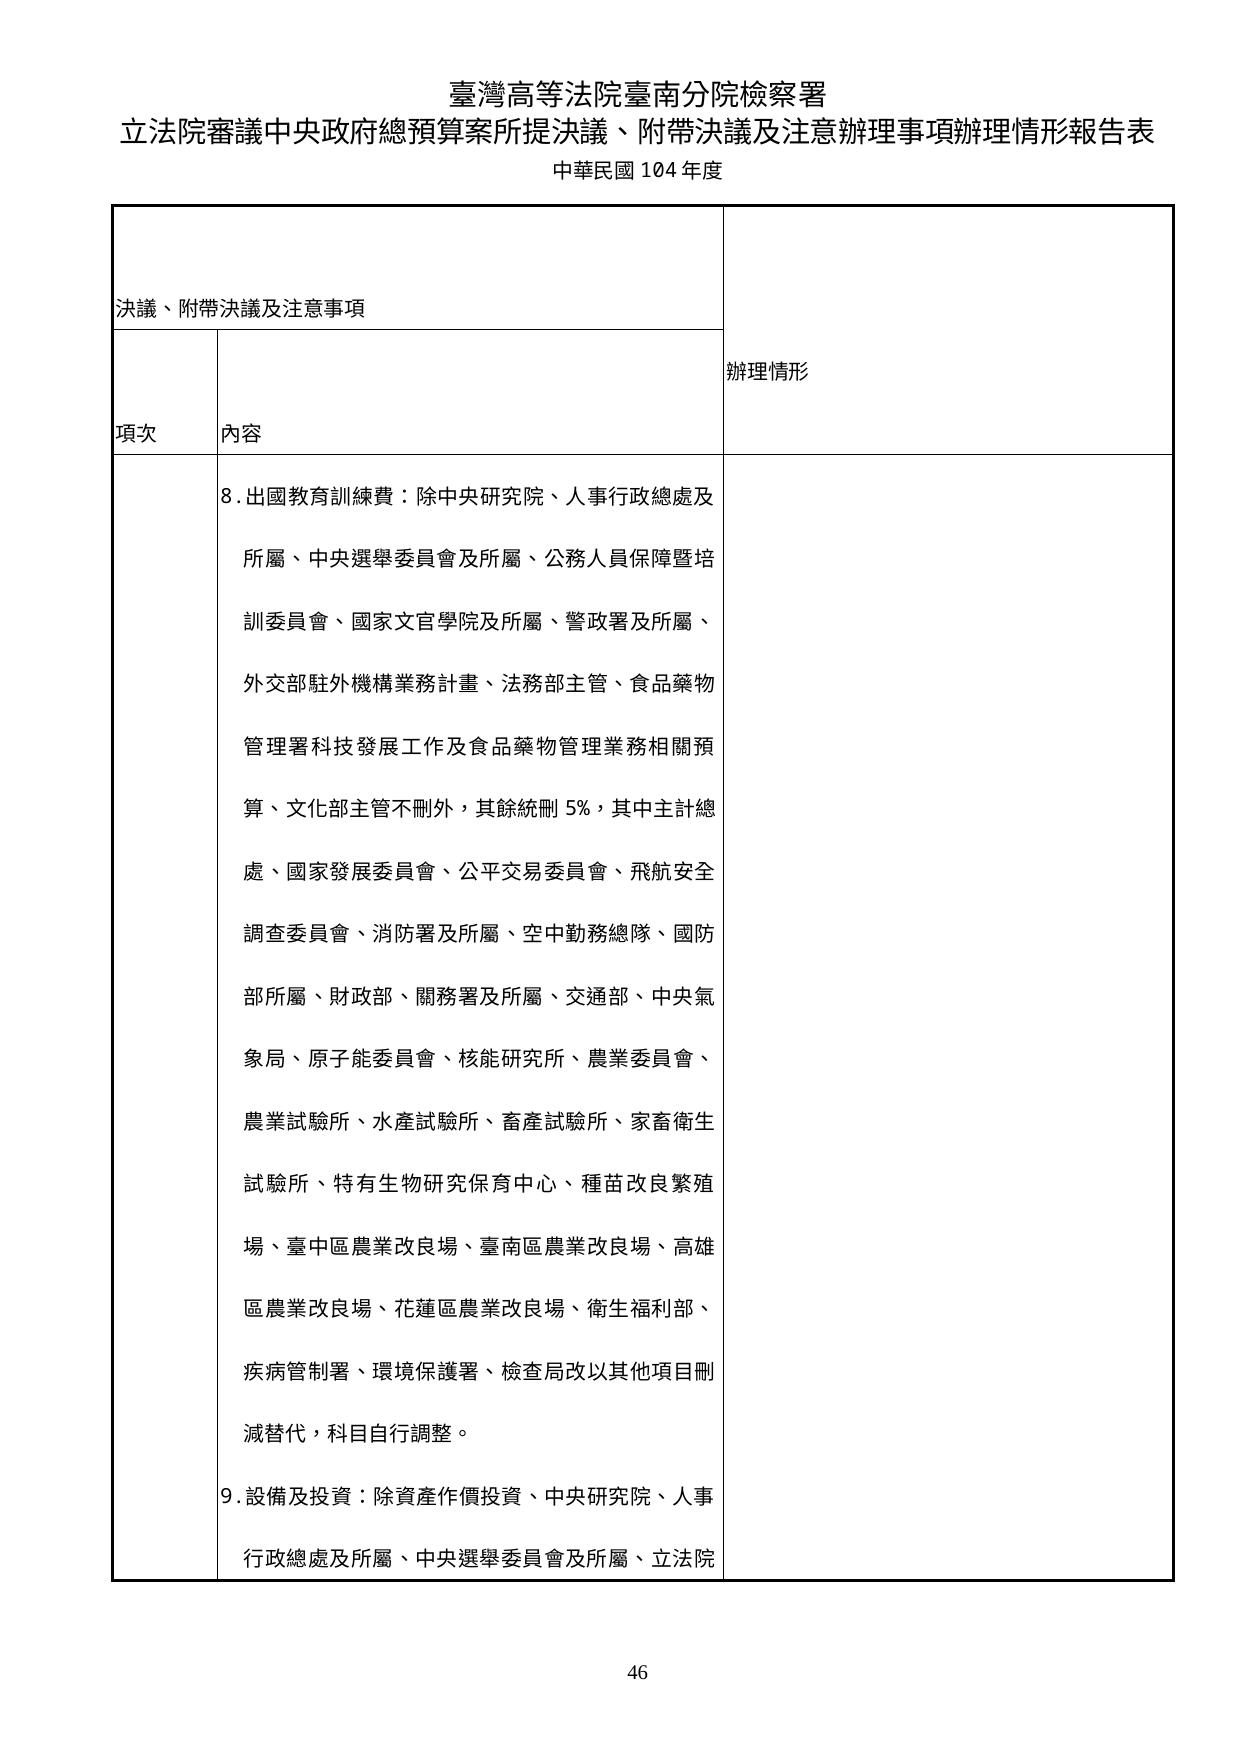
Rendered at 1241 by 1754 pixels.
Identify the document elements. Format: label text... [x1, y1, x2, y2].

table_cell 內容 [218, 330, 723, 453]
table_cell 項次 [114, 330, 217, 453]
table_cell 第二項 第三項 第四項 第五項 第六項 第七項 第八項 第九項 第十項 第十一項 第十二項 第十三項 第十四項 第十五項 第十六項 第十七項 第十八項 第八項 第三項 第五項 第十七項 第二十四項 第一項 第二項 第三項 第四項 第一項 第二項 第三項 [114, 455, 217, 1578]
table_cell 104年度中央政府總預算案針對各機關及所屬統刪項目如下： 1.油料：統刪30%；另隨同減列交通部辦理離島載客船舶油價補貼0.07億元、公路總局辦理公共運輸油價補貼1.05億元。 2.大陸地區旅費：統刪10%。 3.委辦費：除人事行政總處、公務人力發展中心、中央選舉委員會及所屬、公務人員保障暨培訓委員會、警政署及所屬、外交部主管、教育部主管、法務部主管、勞工保險局、職業安全衛生署危險性機械及設備檢查與管理、動植物防疫檢疫局及所屬屠宰衛生檢查、畜禽藥物殘留檢測及檢疫偵測犬業務、衛生福利部落實長照十年計畫、推動長照服務體系及長照服務網業務相關預算、健全緊急醫療照護網絡、健全醫療衛生體系、醫事人力培育與訓練、推動身心障礙醫療復建網絡、社會救助業務、保護服務業務、規劃建立社會工作專業、推動性別暴力防治相關預算、食品藥物管理署科技發展工作及食品藥物管理業務相關預算、社會及家庭署辦理推展身心障礙者福利服務相關預算、文化部主管不刪；智慧財產局、工業局工業技術升級輔導計畫、標準檢驗局及所屬辦理國家度量衡標準實驗室整體運作與發展及民生化學計量標準計畫統刪1%外，其餘統刪10%，其中大陸委員會、考試院、營建署及所屬、消防署及所屬、入出國及移民署、建築研究所、國防部所屬、財政部、國庫署、交通部、中央氣象局、觀光局及所屬、運輸研究所、農業委員會、茶業改良場、疾病管制署、中央健康保險署、社會及家庭署、新竹科學工業園區管理局及所屬、中部科學工業園區管理局及所屬、保險局改以其他項目刪減替代，科目自行調整。 4.一般事務費：除中央研究院、人事行政總處及所屬、國立故宮博物院、中央選舉委員會及所屬、立法院主管、公務人員保障暨培訓委員會、國家文官學院及所屬、監察院、警政署及所屬、外交部主管、體育署、法務部主管、智慧財產局、工業局工業技術升級輔導計畫、勞工保險局、衛生福利部落實長照十年計畫、推動長照服務體系及長照服務網業務相關預算、健全緊急醫療照護網絡、健全醫療衛生體系、醫事人力培育與訓練、推動身心障礙醫療復建網絡、社會救助業務、保護服務業務、規劃建立社會工作專業、推動性別暴力防治相關預算、食品藥物管理署科技發展工作及食品藥物管理業務相關預算、中央健康保險署、社會及家庭署辦理推展身心障礙者福利服務相關預算、國軍退除役官兵輔導委員會聘用照顧服務員及護理人員相關預算不刪外，其餘統刪5%，其中總統府、國家發展委員會、國家通訊傳播委員會、公務人員退休撫卹基金監理委員會、營建署及所屬、消防署及所屬、空中勤務總隊、國防部所屬、賦稅署、臺北國稅局、高雄國稅局、北區國稅局及所屬、中區國稅局及所屬、南區國稅局及所屬、關務署及所屬、財政資訊中心、教育部、國家圖書館、國立公共資訊圖書館、國立教育廣播電臺、國立海洋科技博物館、中小企業處、交通部、民用航空局、中央氣象局、觀光局及所屬、運輸研究所、原子能委員會、放射性物料管理局、核能研究所、水土保持局、農業試驗所、林業試驗所、種苗改良繁殖場、桃園區農業改良場、花蓮區農業改良場、衛生福利部、社會及家庭署、環境檢驗所、環境保護人員訓練所、海岸巡防署主管、新竹科學工業園區管理局及所屬、證券期貨局改以其他項目刪減替代，科目自行調整。 5.軍事裝備設施、房屋建築、車輛及辦公器具、設施及機械設備養護費：除人事行政總處及所屬、國立故宮博物院、中央選舉委員會及所屬、立法院主管、公務人員保障暨培訓委員會、國家文官學院及所屬、監察院、警政署及所屬、中央警察大學設施及機械設備養護費、外交部駐外機構業務計畫、體育署、法務部主管、衛生福利部落實長照十年計畫、推動長照服務體系及長照服務網業務相關預算、保護服務業務相關預算、食品藥物管理署科技發展工作及食品藥物管理業務相關預算、海洋巡防總局艦艇歲修及機械儀器養護費不刪外，其餘統刪5%，其中國家安全會議、國史館臺灣文獻館、中央研究院、行政院、主計總處、國家發展委員會、考試院、公務人員退休撫卹基金監理委員會、內政部、營建署及所屬、消防署及所屬、入出國及移民署、國防部所屬、財政部、國庫署、賦稅署、臺北國稅局、高雄國稅局、北區國稅局及所屬、中區國稅局及所屬、南區國稅局及所屬、關務署及所屬、財政資訊中心、國家圖書館、國立公共資訊圖書館、國立教育廣播電臺、國立海洋科技博物館、交通部、民用航空局、中央氣象局、觀光局及所屬、運輸研究所、公路總局及所屬、原子能委員會、放射性物料管理局、農業委員會、水土保持局、林業試驗所、特有生物研究保育中心、漁業署及所屬、衛生福利部、疾病管制署、中央健康保險署、環境保護署、環境檢驗所、環境保護人員訓練所、海岸巡防署主管、新竹科學工業園區管理局及所屬改以其他項目刪減替代，科目自行調整。 6.國內旅費：除中央研究院、人事行政總處及所屬、國立故宮博物院、中央選舉委員會及所屬、公務人員保障暨培訓委員會、國家文官學院及所屬、監察院主管、警政署及所屬、體育署、法務部主管、工業局工業技術升級輔導計畫、衛生福利部落實長照十年計畫、推動長照服務體系及長照服務網業務相關預算、健全緊急醫療照護網絡、健全醫療衛生體系、醫事人力培育與訓練、推動身心障礙醫療復建網絡、社會救助業務、保護服務業務、規劃建立社會工作專業相關預算、食品藥物管理署科技發展工作及食品藥物管理業務相關預算、社會及家庭署辦理推展身心障礙者福利服務相關預算不刪外，其餘統刪5%，其中國史館臺灣文獻館、主計總處、國家發展委員會、考試院、內政部、營建署及所屬、消防署及所屬、役政署、入出國及移民署、空中勤務總隊、國防部所屬、賦稅署、臺北國稅局、高雄國稅局、北區國稅局及所屬、中區國稅局及所屬、南區國稅局及所屬、關務署及所屬、財政資訊中心、國家圖書館、國立公共資訊圖書館、國立教育廣播電臺、國立海洋科技博物館、交通部、中央氣象局、觀光局及所屬、運輸研究所、公路總局及所屬、原子能委員會、放射性物料管理局、農業委員會、水土保持局、衛生福利部、疾病管制署、社會及家庭署、環境保護署、環境檢驗所、環境保護人員訓練所、新竹科學工業園區管理局及所屬、檢查局、臺灣省政府改以其他項目刪減替代，科目自行調整。 7.國外旅費：除中央研究院、人事行政總處及所屬、國立故宮博物院、中央選舉委員會及所屬、立法院主管委員國會交流事務費、公務人員保障暨培訓委員會、國家文官學院及所屬、監察院、警政署及所屬、中央警察大學、外交部主管、體育署、法務部主管、衛生福利部落實長照十年計畫、推動長照服務體系及長照服務網業務相關預算、推動身心障礙醫療復建網絡、保護服務業務相關預算、食品藥物管理署科技發展工作及食品藥物管理業務相關預算、社會及家庭署辦理推展身心障礙者福利服務相關預算、文化部主管不刪外，其餘統刪5%，其中行政院、主計總處、國家發展委員會、檔案管理局、飛航安全調查委員會、客家委員會及所屬、考試院、銓敘部、公務人員退休撫卹基金監理委員會、公務人員退休撫卹基金管理委員會、審計部、內政部、營建署及所屬、消防署及所屬、役政署、入出國及移民署、建築研究所、空中勤務總隊、國防部所屬、財政部、國庫署、賦稅署、臺北國稅局、高雄國稅局、北區國稅局及所屬、中區國稅局及所屬、南區國稅局及所屬、財政資訊中心、教育部、國民及學前教育署、青年發展署、國家圖書館、國立公共資訊圖書館、國立教育廣播電臺、國家教育研究院、國立海洋科技博物館、工業局、標準檢驗局及所屬、智慧財產局、水利署及所屬、中央地質調查所、交通部、民用航空局、中央氣象局、觀光局及所屬、運輸研究所、公路總局及所屬、勞工保險局、勞動力發展署及所屬、職業安全衛生署、勞動及職業安全衛生研究所、僑務委員會、原子能委員會、輻射偵測中心、放射性物料管理局、核能研究所、農業委員會、林務局、水土保持局、農業試驗所、林業試驗所、水產試驗所、畜產試驗所、家畜衛生試驗所、特有生物研究保育中心、種苗改良繁殖場、高雄區農業改良場、漁業署及所屬、動植物防疫檢疫局及所屬、農糧署及所屬、衛生福利部、疾病管制署、中央健康保險署、社會及家庭署、環境檢驗所、環境保護人員訓練所、新竹科學工業園區管理局及所屬、中部科學工業園區管理局及所屬、南部科學工業園區管理局及所屬、檢查局、臺灣省政府、臺灣省諮議會、福建省政府改以其他項目刪減替代，科目自行調整。 8.出國教育訓練費：除中央研究院、人事行政總處及所屬、中央選舉委員會及所屬、公務人員保障暨培訓委員會、國家文官學院及所屬、警政署及所屬、外交部駐外機構業務計畫、法務部主管、食品藥物管理署科技發展工作及食品藥物管理業務相關預算、文化部主管不刪外，其餘統刪5%，其中主計總處、國家發展委員會、公平交易委員會、飛航安全調查委員會、消防署及所屬、空中勤務總隊、國防部所屬、財政部、關務署及所屬、交通部、中央氣象局、原子能委員會、核能研究所、農業委員會、農業試驗所、水產試驗所、畜產試驗所、家畜衛生試驗所、特有生物研究保育中心、種苗改良繁殖場、臺中區農業改良場、臺南區農業改良場、高雄區農業改良場、花蓮區農業改良場、衛生福利部、疾病管制署、環境保護署、檢查局改以其他項目刪減替代，科目自行調整。 9.設備及投資：除資產作價投資、中央研究院、人事行政總處及所屬、中央選舉委員會及所屬、立法院主管、公務人員保障暨培訓委員會基本行政維持、國家文官學院及所屬、監察院、審計部、警政署及所屬、中央警察大學房屋建築及設備費、外交部駐外機構業務計畫、購置駐外機構館舍計畫與汰換駐外機構公務車預算、法務部主管、勞工保險局、動植物防疫檢疫局高雄分局檢疫行政大樓興建工程、衛生福利部健全緊急醫療照護網絡、健全醫療衛生體系、醫事人力培育與訓練、社會救助業務、保護服務業務相關預算、食品藥物管理署科技發展工作及食品藥物管理業務相關預算、中央健康保險署、社會及家庭署辦理推展身心障礙者福利服務相關預算、海岸巡防署臺北港海巡基地、海洋巡防總局艦艇大修經費及強化海巡編裝發展方案不刪；科技部增撥國家科學技術發展基金統刪1%；文化部主管統刪3%；國立故宮博物院故宮南部院區籌建計畫統刪4%；教育部主管統刪7%外，其餘統刪8%，其中司法院、最高法院、最高行政法院、臺北高等行政法院、臺中高等行政法院、高雄高等行政法院、公務員懲戒委員會、法官學院、智慧財產法院、臺灣高等法院、臺灣高等法院臺中分院、臺灣高等法院臺南分院、臺灣高等法院高雄分院、臺灣高等法院花蓮分院、臺灣臺北地方法院、臺灣士林地方法院、臺灣新北地方法院、臺灣桃園地方法院、臺灣新竹地方法院、臺灣苗栗地方法院、臺灣臺中地方法院、臺灣南投地方法院、臺灣雲林地方法院、臺灣嘉義地方法院、臺灣高雄地方法院、臺灣屏東地方法院、臺灣臺東地方法院、臺灣花蓮地方法院、臺灣宜蘭地方法院、臺灣基隆地方法院、臺灣澎湖地方法院、臺灣高雄少年及家事法院、福建高等法院金門分院、福建金門地方法院、福建連江地方法院、考試院、公務人員退休撫卹基金監理委員會、內政部、役政署、國防部、財政部、賦稅署、臺北國稅局、高雄國稅局、北區國稅局及所屬、中區國稅局及所屬、南區國稅局及所屬、國有財產署及所屬、教育部、國民及學前教育署、國家圖書館、國立公共資訊圖書館、國立教育廣播電臺、國立海洋科技博物館、中央氣象局、觀光局及所屬、運輸研究所、公路總局及所屬、蒙藏委員會、農業委員會、家畜衛生試驗所、環境保護署、環境保護人員訓練所、海洋巡防總局、海岸巡防總局及所屬、金融監督管理委員會、銀行局、證券期貨局改以其他項目刪減替代，科目自行調整。 10.對國內團體之捐助與政府機關間之補助：除法律義務支出、中央研究院、警政署及所屬、外交部、教育部主管、法務部主管、勞工保險局、漁業署捐助各級漁會辦理臺灣地區各漁業通訊電臺營運輔導、衛生福利部捐助財團法人國家衛生研究院發展計畫、落實長照十年計畫、推動長照服務體系及長照服務網業務相關預算、社會救助業務、保護服務業務、健全緊急醫療照護網絡、健全醫療衛生體系、醫事人力培育與訓練、食品藥物管理署科技發展工作及食品藥物管理業務相關預算、中央健康保險署、社會及家庭署辦理長期照顧十年計畫及建置長期照顧服務體系暨推展身心障礙者福利服務相關預算、文化部主管、科技部對國家災害防救科技中心、財團法人國家實驗研究院與國家同步輻射研究中心之捐助不刪；經濟部科技預算、智慧財產局、工業局工業技術升級輔導計畫統刪1%外，其餘統刪5%，其中客家委員會及所屬、內政部、營建署及所屬、國防部所屬、交通部、觀光局及所屬、公路總局及所屬、核能研究所、桃園區農業改良場、動植物防疫檢疫局及所屬、環境保護署、新竹科學工業園區管理局及所屬改以其他項目刪減替代，科目自行調整。 11.對地方政府之補助：除法律義務支出、一般性補助款、教育部主管、法務部主管、衛生福利部落實長照十年計畫、推動長照服務體系及長照服務網業務相關預算、社會救助業務、健全緊急醫療照護網絡、食品藥物管理署科技發展工作及食品藥物管理業務相關預算、中央健康保險署、社會及家庭署辦理長期照顧十年計畫及建置長期照顧服務體系暨推展身心障礙者福利服務相關預算、文化部主管不刪外，其餘統刪5%，其中役政署、觀光局及所屬、動植物防疫檢疫局及所屬、衛生福利部改以其他項目刪減替代，科目自行調整。 12.人事費：除退休退職給付、人事行政總處退休公教人員年終慰問金調整準備、國立故宮博物院、中央選舉委員會及所屬、立法院主管（不含委員問政油料補助費）、公務人員保障暨培訓委員會、國家文官學院及所屬、監察院主管、警政署及所屬、外交部主管、體育署、法務部主管不刪；立法院主管委員問政油料補助費統刪30%外，其餘統刪1%，其中中央研究院、主計總處、公務人力發展中心、地方行政研習中心、檔案管理局、飛航安全調查委員會、公共工程委員會、司法院、最高法院、最高行政法院、臺北高等行政法院、臺中高等行政法院、高雄高等行政法院、公務員懲戒委員會、法官學院、智慧財產法院、臺灣高等法院、臺灣高等法院臺中分院、臺灣高等法院臺南分院、臺灣高等法院高雄分院、臺灣高等法院花蓮分院、臺灣臺北地方法院、臺灣士林地方法院、臺灣新北地方法院、臺灣桃園地方法院、臺灣新竹地方法院、臺灣苗栗地方法院、臺灣臺中地方法院、臺灣南投地方法院、臺灣彰化地方法院、臺灣雲林地方法院、臺灣嘉義地方法院、臺灣臺南地方法院、臺灣高雄地方法院、臺灣屏東地方法院、臺灣臺東地方法院、臺灣花蓮地方法院、臺灣宜蘭地方法院、臺灣基隆地方法院、臺灣澎湖地方法院、臺灣高雄少年及家事法院、福建高等法院金門分院、福建金門地方法院、福建連江地方法院、考試院、考選部、消防署及所屬、役政署、入出國及移民署、建築研究所、空中勤務總隊、國防部所屬、國庫署、臺北國稅局、高雄國稅局、北區國稅局及所屬、中區國稅局及所屬、南區國稅局及所屬、國有財產署及所屬、國家圖書館、國立公共資訊圖書館、國立教育廣播電臺、國立海洋科技博物館、水利署及所屬、中央地質調查所、交通部、民用航空局、中央氣象局、觀光局及所屬、運輸研究所、公路總局及所屬、勞動及職業安全衛生研究所、林務局、水土保持局、畜產試驗所、家畜衛生試驗所、茶業改良場、種苗改良繁殖場、桃園區農業改良場、臺南區農業改良場、環境保護署、環境檢驗所、環境保護人員訓練所、海岸巡防署主管、證券期貨局改以其他項目刪減替代，科目自行調整。 13.國庫署「國債付息」減列2 億元。 近來國際原油價格持續重挫，國內汽、柴油價格亦不斷下跌；日前中油再度宣布自2015年1月12日起調降各式汽、柴油價格，其中95無鉛調降為每公升24.6元，較編製104年度中央政府總預算案時按每公升35.1元編列，已有大幅差距；爰予減列104年度中央政府各機關油料費30%；另年度預算執行中，若遇油價大幅波動，則在油料用量之共同標準範圍內，各機關應依以下原則辦理，主計總處並應追蹤控管執行情形： 1.油價下跌時，按實際油價覈實列支，結餘部分並不得移為他用。 2.油價大幅上漲，致所須經費不足時，得以各機關第一預備金支應；若嚴重不敷，得申請動支第二預備金。 針對104年度中央政府總預算中有關「自由經濟示範區」相關預算共計編列75億9,945萬5,000元，包括：國家發展委員會編列1,670萬元、經濟部智慧財產局編列20萬元、行政院農業委員會編列3億8,573萬元、衛生福利部編列1億4,600萬元、經濟特別收入基金1,000萬元、桃園國際機場股份有限公司6,400萬元、臺灣港務股份有限公司34億3,715萬1,000元、航港建設基金35億3,477萬4,000元、農業特別收入基金490萬元。 經查，「自由經濟示範區規劃方案」於102年8月啟動第1階段推動計畫，自貿港區為自由經濟示範區第1階段之核心，惟推動效益卻未如預期，無法彌補我國港埠整體進出口貨物流失量，且入駐港區事業數及進用員工人數未見成長，此外，再以我國自由貿易港區歷年來入駐港區事業家數及進用員工人數觀之，推行自由貿易示範區計畫後，入駐港區事業數及進用員工人數亦未見明顯成長；另示範區104年度關鍵績效指標考核面向不足，且跨機關間衡量標準不一，有欠妥適。 另，有鑑於「自由經濟示範區規劃方案」尚未三讀通過，各部會即逕自編列該預算執行計畫，實有未當。事實上，就政府不斷宣傳國際的案例：韓國仁川自經區言之，現已證明也將面臨推動困難之困境，事實上，由於外國人移住率過低、招商不易、無法吸引國外資金流入，以及對本國企業限制過多等因素，近年來韓國各界對仁川自經區的發展狀況，出現了諸多的批判。而面對中國上海自貿區實施一年來發現，其光環不但嚴重消退，實施成效更是完全不如預期，但台灣卻為了企圖與中國對接，不斷以此推銷台灣自經區的設立優勢，用錯誤的觀念及手段，實難以帶動台灣經濟升級，更無法為台灣悶經濟注入新的成長動力，且因示範區特別條例尚未審議通過。準此，除交通部自由港區等海空港建設、國家發展委員會、經濟部、衛生福利部及行政院農業委員會等既有不涉及落實自由經濟示範區特別條例相關預算得編列執行外，其餘不得編列。 鑑於多數財團法人收入來源主要依賴政府之補助與委辦收入，或以行使公權力特定政策任務為設置目的，且各該薪資待遇均已相當優渥。因此，相關福利經費之支用更應撙節，避免造成外界觀感不佳，或有浪費政府資源之嫌。爰自104年度起，各財團法人除應比照公務人員取消交通補助費外，亦不得再發放高層主管之房屋津貼。 根據審計部102年度中央政府總決算審核報告指出，政府捐助之財團法人總計152個，基金總額高達2,423億8,298萬餘元。然諸多財團法人財源自籌能力不足，高度仰賴政府財源挹注；依決算審核結果，152個財團法人102年度營收來自政府捐補助（不含捐助基金）或委辦之金額高達近470億元，超過年度整體收入之50%。其中有60家政府捐補助及委辦經費占其年度收入比例逾50%，當中有42家超過70%，逾90%者亦不在少數。 事實上，許多財團法人或已達成設置任務，或因時空環境變遷致設立目的已不復存在，或功能重疊，或已不具實質效益……，本院審查102年度中央政府總預算案時決議：「……要求各該主管機關於6個月內針對所捐助財團法人之設置目的、工作計畫、經費運用、財務狀況、營運績效等，以及任務已達成、設立目的已不復存在或已無營運實益等之財團法人，應向立法院提出評估報告及退場計畫。」，惟迄今僅見公設財團法人不斷設置，卻未見有退場或整併者；長此以往，不僅浪費行政資源，更將形成政府財政負擔。 爰此，104年度中央政府各機關（含營業及非營業基金）應就所主管財團法人設置任務已達成、或設立目的已不復存在、或已無營運實益、或績效不彰、或性質或業務相近者，提出具體之退場或整併計畫及時程，並向立法院各該委員會報告。 公教人員保險法中訂有「眷屬喪葬津貼（最高3個月薪俸額）」，而全國軍公教員工待遇支給要點中，亦列有眷屬死亡之「喪葬補助（最高5個月薪俸額）」之生活津貼，惟該「生活津貼」之規定，並未有法源依據。 公教人員保險既已有眷屬喪葬給付，實已不須再另行由政府預算編列所謂「喪葬補助」，且補助標準還過於保險給付。其他社會保險，如「勞工保險」，亦係將眷屬死亡之喪葬津貼列入保險給付項目，而未有其他政府補助。基於該「喪葬補助」生活津貼係無償性之補助，與保險給付係立基於「保費」之交付而生之補償不同，不應以「月俸」作為補助標準，況月俸愈高者，反而獲得政府愈多之補助，亦有違常理；現行軍公教人員喪葬補助以事實發生當月之薪俸額做為補助基準尚有斟酌空間，建請行政院於6個月內檢討研議其合理性。 根據行政院主計總處訂定之「用途別預算科目分類定義及計列標準表」第一點規定「各機關應詳實按照所管費用性質，就用途別預算科目定義範圍，確定各項費用應歸屬之科目」。惟查部分機關或對定義範圍未盡清楚，或有明知卻仍未照規定歸類之蓄意，例如，明知須列為委辦費，卻以委辦費每年均會被立法院統刪為由，將相關經費改列為「一般事務費」；或明知實際用途為補助，須於預算書中表列，並於機關網站上揭露，卻以「分攤」經費為由改列為「一般事務費」，逃避監督。爰要求行政院應通令各機關單位確實依照所訂標準編製預算，主計單位並應盡預算編審之責，確實審核；日後經查出有未依規定編製預算者，機關單位首長、相關人員應予懲處。 由於各界對於政府部門帶頭使用派遣人力多所撻伐，行政院於99年即鼓勵行政部門辦理勞務採購時，應優先評估以勞務承攬方式辦理；但從行政院各部會及所屬進用之承攬人力的工作內容觀之，多數工作要派機構仍須直接行使指揮監督權，而各部會卻為配合行政院降低派遣勞工人數之要求，特意忽略派遣與承攬之差別，導致派遣人力人數雖然降低，但勞務承攬卻不斷增加之怪象。 經查，依民法規定：承攬謂當事人約定，一方為他方完成一定之工作，他方俟工作完成，給付報酬之契約，在承攬業者依承攬契約而指派所屬勞工（擔任履行輔助人）至定作人處提供勞務之場合；勞動承攬外觀上似乎與勞動派遣相近，但二者間主要差異在於：承攬業者並未將指揮監督權讓與定作人，而勞動派遣部分，要派機構則可直接指揮監督使用派遣勞工。 勞動部為勞政最高主管機關，未明確定義派遣及承攬造成各界多有誤解，已屬失職；而行政院對勞務承攬不斷增加之怪象，非但視而不見，且昧於事實，放任各部會將應運用勞動派遣人力之事項，任意以勞動勞務承攬為之，尤屬不該。 爰要求行政院應： 1.責成勞動部明確定義勞動派遣與勞務承攬，並提出相關檢討報告及改善計畫與具體實施期程。 2.責成勞動部會同人事行政總處，訂定「行政院運用勞動派遣及勞務承攬之應行注意事項」。 3.於104年度起逐步要求各部會通盤檢討勞務採購時勞動派遣及勞務承攬人力運用之需求。 4.依勞動部之定義，於105年度起中央政府總預算書內明列勞動派遣及勞務承攬人力實際運用情況。 依據職業安全衛生法第6條第1項第14款明文規定，雇主應針對防止為採取充足通風、採光、照明、保溫或防濕等引起之危害，提供勞工必要的安全衛生設備及措施。同法第26條亦規定，事業單位以其事業之全部或一部分交付承攬時，應於事先告知該承攬人有關事業工作環境、危害因素既本法及有關安全衛生規定應採取之措施。 查承攬立法院院區清潔廠商第一社會福利基金會卻只提供員工短袖制服，即便寒流低溫特報，員工在戶外低氣溫環境工作只能自行添加薄長袖衣物於短袖衣服內，與其他在院區內行走身著保暖外套其他人員相較保暖性不足。顯然，立法院與基金會要求員工於低氣溫戶外工作，基金會未提供任何禦寒保護措施，立法院也未善盡告知督促之責任。 次查政府採購網統計資訊，第一社會福利基金會亦承攬多家公家機關清潔勞務採購案，包含監察院、科技部、高速公路局北區工程處、衛生福利部國民健康署等等中央政府機關單位。 為避免基層勞工因工作遭逢職業傷病，政府機關應依職業安全衛生法，善盡事業單位督促承攬商符合相關法令之責任，爰要求各政府機關應優先督促清潔勞務承攬商針對戶外工作之員工提供防風保暖之制服。 行政院消費者保護委員會自101年被前行政院長江宜樺降級為行政院消費者保護處後，功能不彰，未能確實保護消費者，在歷次食安風暴中，也未能發揮領頭羊角色保護消費者權益、提出團體訴訟，顯見當初行政院組改決策之不當。尤其現行產業類別多元、消費項目與爭議更是日新月異，消費者保護法裡的定型化契約範本早已不符時代所需，許多民眾根本不知道消費者保護法能申訴及調解消費爭議，遠不如媒體的爆料專線。爰要求行政院應強化消費者保護處職能，並與食安辦公室定期溝通協調，定期就特定產品稽查，以維護消費者權益。 行政院各部會每年皆編列龐大數額之捐、補助費，有的部會之捐、補助費幾乎占其整體預算九成。其中有為數不少的捐、補助費，係對團體及私人補助，惟如此龐大金額之預算，許多部會及所屬卻未於官方網站設有專區，致民眾及團體無法簡便查詢到所需之申請捐、補助費規定，而經常錯失申請時機，甚或因不知有相關捐、補助費，致使本身權益受損。為便利人民共享及公平利用政府資訊，保障民眾知的權利，爰要求行政院及所屬應要求各部會應將「申請捐、補助費用之相關辦法」列入網頁「政府資訊公開」專區內，以利民眾查閱。 行政院於93年為建立公報制度，統一刊載行政院及所屬各機關涉及人民權益之法令等重要事項，以達政府資訊主動公開及保障人民權益之目的，特發行「行政院公報」，並建置「行政院公報資訊網」。惟查該網站部分法規命令、行政規則等修正發布之資訊，並未檢附條文總說明及對照表，人民難以得知政府機關修正之理由與必要性。爰要求行政院公報未來刊載法規，應一併檢附條文總說明及對照表，以便利人民共享及公平利用政府資訊，保障人民知的權利，增進人民對公共事務之瞭解、信賴及監督，並促進民主參與。 為避免濫用政府預算播送形象廣告違反行政中立原則並影響選舉公平，總統副總統任期屆滿前一年內，政府政令宣導廣告應限於社會治安維護、交通秩序疏導、災害防救、傳染病防治、環境保護、節約能源或新法令及政策實施等之宣導廣告，不得播送其他政治性宣導廣告。鑑於原住民族及離島等地區因地理環境特殊，受限於交通不便，醫療資源及健康照護服務相較台灣本島，普遍有不充足與不完善之情形。為使該等地區民眾獲得平等之完善醫療與照顧，104年度中央政府總預算案中有關「原住民族及離島地區醫療、照護、保健相關服務所需及資源建置之相關預算」，請行政院責成主計總處及相關機關覈實配賦額度。 有鑑於臺大醫院兒童醫院已於103年8月1日正式開幕，肩負國家社會大眾之深刻期望，基於兒童是國家未來的重要棟樑，其健康代表著國家未來的競爭力，惟面對少子化問題日益嚴重的台灣，兒童健康問題卻仍未受到政府高度重視。基此，為落實臺大醫院兒童醫院提供國家級兒童醫療服務、研究及教學之任務，特建請教育部與衛生福利部自104年度起，應於業務計畫中，匡列預算納入兒童醫學相關研究主題（例如：一般兒科教學研究、兒童急診教學研究、兒童不當對待（虐待）教學研究、兒童健康褔祉指標教學研究、兒童社區醫學教學研究、青少年醫學教學研究……等等相關研究），並提撥一定比例預算、專款專用做為兒童醫院之臨床教學研究用途，以培養我國兒童醫療與保健人才、照顧轉診難症兒童，及增進我國兒童健康及福祉，並提高我國兒童醫療照顧水準，落實臺大醫院兒童醫院捍衛國家兒童健康之使命。 中華民國104年度中央政府總預算案，有關公務部分各單位預算之審查，歲入、歲出之各款、項、目涉及附屬單位預算營業及非營業部分（如營業盈餘或作業賸餘繳庫等項目），審查報告本應予「暫照列，俟附屬單位預算審議確定，再行調整。」惟倘委員會在審查時，已就該部分預算作成實質上之增刪調整或相關決議，審查總報告仍應尊重委員會審查結果，並予照列。 台灣糖業股份有限公司、台灣中油股份有限公司、台灣電力股份有限公司、台灣自來水股份有限公司四家公司100年度經營績效獎金適用96年修正之「經濟部所屬事業經營績效獎金實施要點」辦理。 附屬單位預算涉及本署應辦部分 通案決議部分 經查「政府資訊公開法」第七條規定，略以：下列政府資訊，除依第十八條規定限制公開或不予提供者外，應主動公開……五、施政計畫、業務統計及研究報告。……前項第五款所稱研究報告，指由政府機關編列預算委託專家、學者進行之報告或派赴國外從事考察、進修、研究或實習人員所提出之報告。 又查，本院審查96年度中央政府總預算案通過之通案決議：(八)自96年度起，中央各行政單位應依「政府資訊公開法」第七條規定，應將預算及決算書、由政府編列預算所完成之研究報告等在網上公布，供全民查閱、(十)鑑於政府資訊公開法已於民國94年12月28日公布施行，各政府機關均應主動公開其行政資訊，爰建議於各機關之入口網站增加「政府資訊公開」之單一窗口，使政府資訊更為公開透明，讓民眾更方便參與政府之政策。而行政院及所屬各機關每年度皆編列龐大預算，委託相關研究單位進行研究計畫，但其中卻有極多研究結果並未主動公開，且常以政府資訊公開法第十八條規定為由，限制公開甚至不予提供，但此種作法，恐將影響民眾查詢之便利性，且有政府部門刻意製造民眾參與政府政策之障礙之嫌。綜上，爰要求行政院及所屬各機關： 1.限制公開甚至不予提供之委託研究計畫，應將不適合公開之部分去除後，仍應於官網之政府資訊公開。 2.應針對研究報告進行盤點，且日後應依相關法規及立法院決議主動公開。 分組審查決議部分 法務部鑑於人道，對陳前總統水扁成立醫療鑑定小組，是否可以保外就醫，我們希望基於人道精神，對凡是現在監獄服刑之受刑人如患有重疾者，應一體適用，從寬認定保外就醫。 「法務部矯正機關作業基金收支保管及運用辦法」第5條規定：「本基金之用途如下：(1)擴充及改良各項作業設備之支出。(2)銷貨、勞務成本之支出。(3)收容人因作業發生傷病、死亡之慰問金。(4)依法提撥補助、獎勵之支出。(5)收容人技能訓練之支出。(6)補助收容人及其家屬醫療、教育及生活照顧之支出。(7)補助犯罪被害人及其家屬醫療、教育及生活照顧之支出。(8)管理及總務支出。(9)其他有關支出。」其中，有關改善收容人醫療、生活設施及技訓設備、補助收容人疾病醫療費用，以及收容人沐浴及炊場所需燃料等經費，應回歸法務部矯正署公務預算，不應再於該基金編列之。爰建請法務部應儘速研議修正「法務部矯正機關作業基金收支保管及運用辦法」。 二、分組審查決議部分： 行政院主管涉及本署應辦部分 妥善運用預算法第4條所列之非營業特種基金，有助於提升行政效率、提供特定政事穩固的財務規模與衡平不同社會價值。惟我國非營業特種基金數目繁多，非但未配合中央政府組織改造予以檢討，其收支更時有違反預算法或替代普通基金而形成所屬機關「小金庫」等情事。矧非營業特種基金之舉借，近年對我國財政紀律產生嚴重影響。爰要求行政院於1個月內，要求各部會檢討所屬非營業特種基金之必要性，並於提送105年中央政府總預算時，說明非營業特種基金整併成果及規劃。 鑑於台灣市場資訊規模遠遜於國外，而國外軟體經常以適合其國內發展之軟體直接套用於國外購買者，並未能實際符合我國實際需求，殷鑑於此，政府應積極獎勵國內軟體業的發展，制定相關方案；目前僅有經濟部為了扶植協助國內軟體產業免於國際大廠的扼殺，已於2014年8月成立軟體採購平台，目的是要讓國內軟體業能在面對國際廠商時有更多的條件可以有平等交流的空間與機會；鑑於國內軟體產業面臨的環境較為惡劣，以及資安軟體產品事涉防護國家安全性質，行政機關在購買資安通訊產品時，應優先採購國內產品，以扶植國內軟體產業之發展，利於提升企業競爭力，也能鼓勵優秀人才留在國內。 司法及法制委員會歲入涉及本署應辦部分 104年度各地方法院檢察署（以下簡稱各地檢署）於「罰款及賠償收入─沒入及沒收財物」科目下，編列緩起訴處分金計13億2,257萬7,000元及認罪協商判決金計3,395萬6,000元，合計13億5,653萬3,000元。經查，104年度所編列緩起訴處分金及認罪協商判決金收入，均低於先前年度實際收入金額，考量近年來該等指定支付金額呈逐年成長趨勢，104年度所編相關收入預算數顯有偏低之虞，應確實依刑事訴訟法規定辦理。 依據103年6月4日修正公布之刑事訴訟法相關規定，緩起訴處分金及認罪協商判決金之全部收支，應納入政府預算體系，該等收入應全數由各地檢署編列歲入預算繳庫。然各地檢署於104年度「罰款及賠償收入─沒入及沒收財務」編列之緩起訴處分金及認罪協商判決金相關收入預算數總計13億5,653萬3,000元，雖已高於102年度決算數及103年度法定預算數；惟以歷年來緩起訴處分金及認罪協商判決金指定支付國庫、公益團體、地方自治團體之總金額觀之（如下表），該等指定支付金額已由96年度之9億1,785萬元，逐年成長至101年度之17億6,528萬元、102年度之18億8,945萬元，除每年度成長率介於3%至37%之間外，自100年度起，每年更呈數億元之增加趨勢。顯見104年度相關收入預算有低估之嫌，爰要求各地方法院檢察署應予檢討改進。 96至102年度緩起訴處分金及認罪協商判決金指定支付金額一覽表 單位：新臺幣千元 據財政部國有財產署提供之資料，截至103年6月底止，法務部及所屬機關經管宿舍共計4,005戶，其中低度利用戶數727戶，比重近二成；且依法務部統計資料，截至102年底止，法務部及所屬機關經管宿舍共計3,966戶，包含首長宿舍32戶、多房間及單房間職務宿舍各2,213戶及1,418戶、眷屬宿舍303戶，其中空置待借用宿舍為首長宿舍7戶、多房間及單房間職務宿舍分別為490戶及330戶，共計827戶仍空置待借用，比重逾二成，足見未能妥適運用宿舍資源。且法務部主管之104年度預算案編列宿舍修繕費894萬3,000元，以及租賃房舍181戶之租金預算5,180萬5,000元，可知104年度宿舍修繕費及宿舍租金共需6,074萬8,000元，對照宿舍管理費歲入預算僅編列757萬9,000元，亦有欠合理。爰此，要求法務部及所屬應檢討現行收取宿舍管理費偏低不足以支應宿舍修繕費之情況，並強化宿舍資源之有效運用，以節省國庫支出。 法務部主管「其他收入─雜項收入─其他雜項收入」科目下，編列借用宿舍者扣回房屋津貼1,905萬4,000元及宿舍管理費757萬9,000元，合計2,663萬3,000元。惟查，法務部及所屬機關經管宿舍中，有近二成低度利用及不乏空置待借用情事，且收取宿舍管理費偏低，已不敷支應宿舍修繕費，加以尚有部分檢察機關另編列預算支應檢察官職務宿舍租金，實有欠當，應檢討收費標準及閒置待用宿舍之運用。 法務部主管 法務部各檢察署第2目「檢察業務」合計5億9,650萬6,000元，凍結十分之一，並就以下5項提案理由，向立法院司法及法制委員會報告並經同意後，始得動支。 1.長久以來，民眾對法官與檢察官處理案件之公平公正性觀感不佳，依據國立中正大學犯罪研究中心103年上半年度全國民眾犯罪被害暨政府維護治安施政滿意度調查，針對「民眾對檢察官審理案件公平公正性的觀感」之調查結果，103年上半年度對於檢察官「不相信」及「完全不相信」的比例雖較102年的76.7%略有降低，但仍高達71%，對於本委員會一再要求法務部檢討民眾對於檢察官濫權起訴、問案態度偏頗、特定偏見等情形之改善顯然未積極督導各檢察署落實執行。俟法務部提出具體改善措施之專案報告再決定動支。 2.我國檢察官與法官固然均具有應中立客觀以發現真實、保障人權之義務，然刑事訴訟制度歷經十餘年之修正，已更明顯的朝向當事人進行方向發展，且檢察官仍帶有一定程度之行政官色彩，受檢察一體之拘束，審檢角色差距將日漸擴大。 現行制度下，檢察署組織依附於《法院組織法》，而檢察官人事制度準用《法官法》。而法曹養成亦有「審檢不分訓」、注重期別等問題；另外，檢察系統獨特之檢察一體亦需搭配書面指揮制度，始可明確達到基層檢察官與具指揮監督權之長官權責相符。為進一步落實審檢分立原則，並確立檢察官職權行使之依據及其定位，法務部實有必要儘速研擬《檢察署組織法》及《檢察官法》。 爰請法務部提出《檢察署組織法》及《檢察官法》草案是否可行之評估報告，並就《法院組織法》第92條明定之「書面指揮制度」具體執行情況提出說明及統計數據，向立法院司法及法制委員會及提案委員報告經同意後，始得動支。 3.鑑於近年來檢察官濫行起訴、上訴、限制人身自由等問題漸受重視，監察院公布之監察成果，多次指出檢警多項重大瑕疵，包括破壞案發現場、刑求逼供、疲勞訊問、疏未蒐集及隱匿重要證據、未遵守標準作業程序，及刑事訴訟法第2條「於被告有利不利之情形均應注意」之規範等，不但影響司法信譽，更嚴重侵害人民權益。 又立法院司法及法制委員會曾多次通過提案，要求法務部研擬檢察官濫行起、上訴之具體行政管考或其他措施，迄今均無下文；法務部雖聲稱將了解各該起、上訴情形，卻又僅以「法律見解不一」一語帶過，無異於認為檢察官起、上訴被法院駁回，全部都是法院的問題，不需設計內部管控機制。監察院多次指出檢察官辦案未依照標準作業流程、隱匿證據等問題，顯見法務部對上述濫權或疏失情形，並不重視。 爰請法務部針對檢察官濫用起訴、上訴、不起訴及強制處分等裁量權之情形，歸納類型並建立判斷標準及具體之究責、管考措施，並向立法院司法及法制委員會及提案委員報告經同意後，始得動支。 4.101年法務部成立「逐步廢除死刑研究推動小組」，並於新聞稿中肯認廢除死刑是法務部終極目標，雖因社會尚未達成共識而未推行相關法案，但揭示小組成立目的係就廢除死刑議題凝聚民意共識、消弭民眾疑慮並進而研擬規劃配套措施及死刑替代方案。又法務部早在96年即已委託中研院做成「廢除死刑暨替代方案之研究」報告，卻未見有任何進一步的政策研擬及制訂，甚為可惜。 爰請法務部就前揭各項問題規劃政策推動方向及提出具體措施，並向立法院司法及法制委員會及提案委員報告，經同意後，始得動支。 5.最高法院檢察署104年度歲出預算第2目「檢察業務」項下編列5,965萬6,000元，預期發揮檢察功能，達到除奸發伏，確保人民權益及社會安寧。惟經查，台灣司法錯／誤判之情況頻仍，打擊民眾對司法信心，並損害人民基本法益。依《刑事訴訟法》第2條規定，實施刑事訴訟程序之公務員，就該管案件，應於被告有利及不利之情形，一律注意；再依同法第427條，檢察官得為受判決人之利益聲請再審。因此，如何確保每一位遭司法定罪之被告確屬有罪，不讓無辜被告冤枉入獄，亦是檢察官之職責所在。 近來科技日新月異，隨著DNA鑑定技術之進步，有越來越多無辜被告重獲平反，國外也陸續開始由官方建立刑事案件覆審機制，找出誤判案件，為被告爭取平反。以美國費城為例，美國費城檢察署即於今年4月成立專案小組，專司調查可能誤判的案件，並展開定罪後救濟。紐約郡檢察署、達拉斯郡檢察署等，也成立Conviction Integrity Unit（完善定罪小組）調查可能遭誤判的確定案件，以維持刑事體系之正當性，區分真正罪犯並讓無辜者獲得平反。 反觀我國，江國慶案、蘇建和案等三人、陳龍綺案等冤案得以平反，均係在民間團體之集結協助下經歷十餘年之奮鬥，始能盼得遲來的正義，而仍有不知其數之無辜被告申冤無門。為確保司法正義之實現，不讓無辜被告求助無門，我國檢察體系實有必要引進國外經驗，建立前述公正客觀的刑事案件覆審機制，調查探究冤獄誤判背後所造成之原因，並尋找能有效改善錯誤定罪的補救途徑以及預防對策。 爰請法務部成立「刑事案件覆審小組」並研擬具體覆審標準，向立法院司法及法制委員會報告及提案委員報告，經同意後，始得動支。 立法院決議獎金之發放「應以法律明定」，法務部及所屬機關編有獎勵工作人員之「其他業務獎金」部分，請人事行政總處及銓敘部儘速研擬提出獎金法制化之法案，送立法院審議。 法務部主管104年度編列查緝毒品、毒品犯罪防制、毒品危害防制等業務所需經費及差旅費計4,271萬3,000元，鑑於我國毒品犯罪人數高居各類罪名之首位，且毒品成癮性高，不易根治，隨著時間推移，毒品犯罪人數增加，而目前毒品犯罪有8成集中於24歲至49歲之青壯年，一旦毒品犯罪年齡下降，將影響國人健康、社會安定及下一代之成長。爰此，要求法務部調查局與各地檢署應積極進行毒品犯罪之查緝活動，截斷毒品來源，以有效遏阻防範國內毒品犯罪。 [218, 455, 723, 1578]
table_cell [724, 455, 1172, 1578]
table_header 決議、附帶決議及注意事項 [114, 207, 723, 328]
table_header 辦理情形 [724, 207, 1172, 453]
